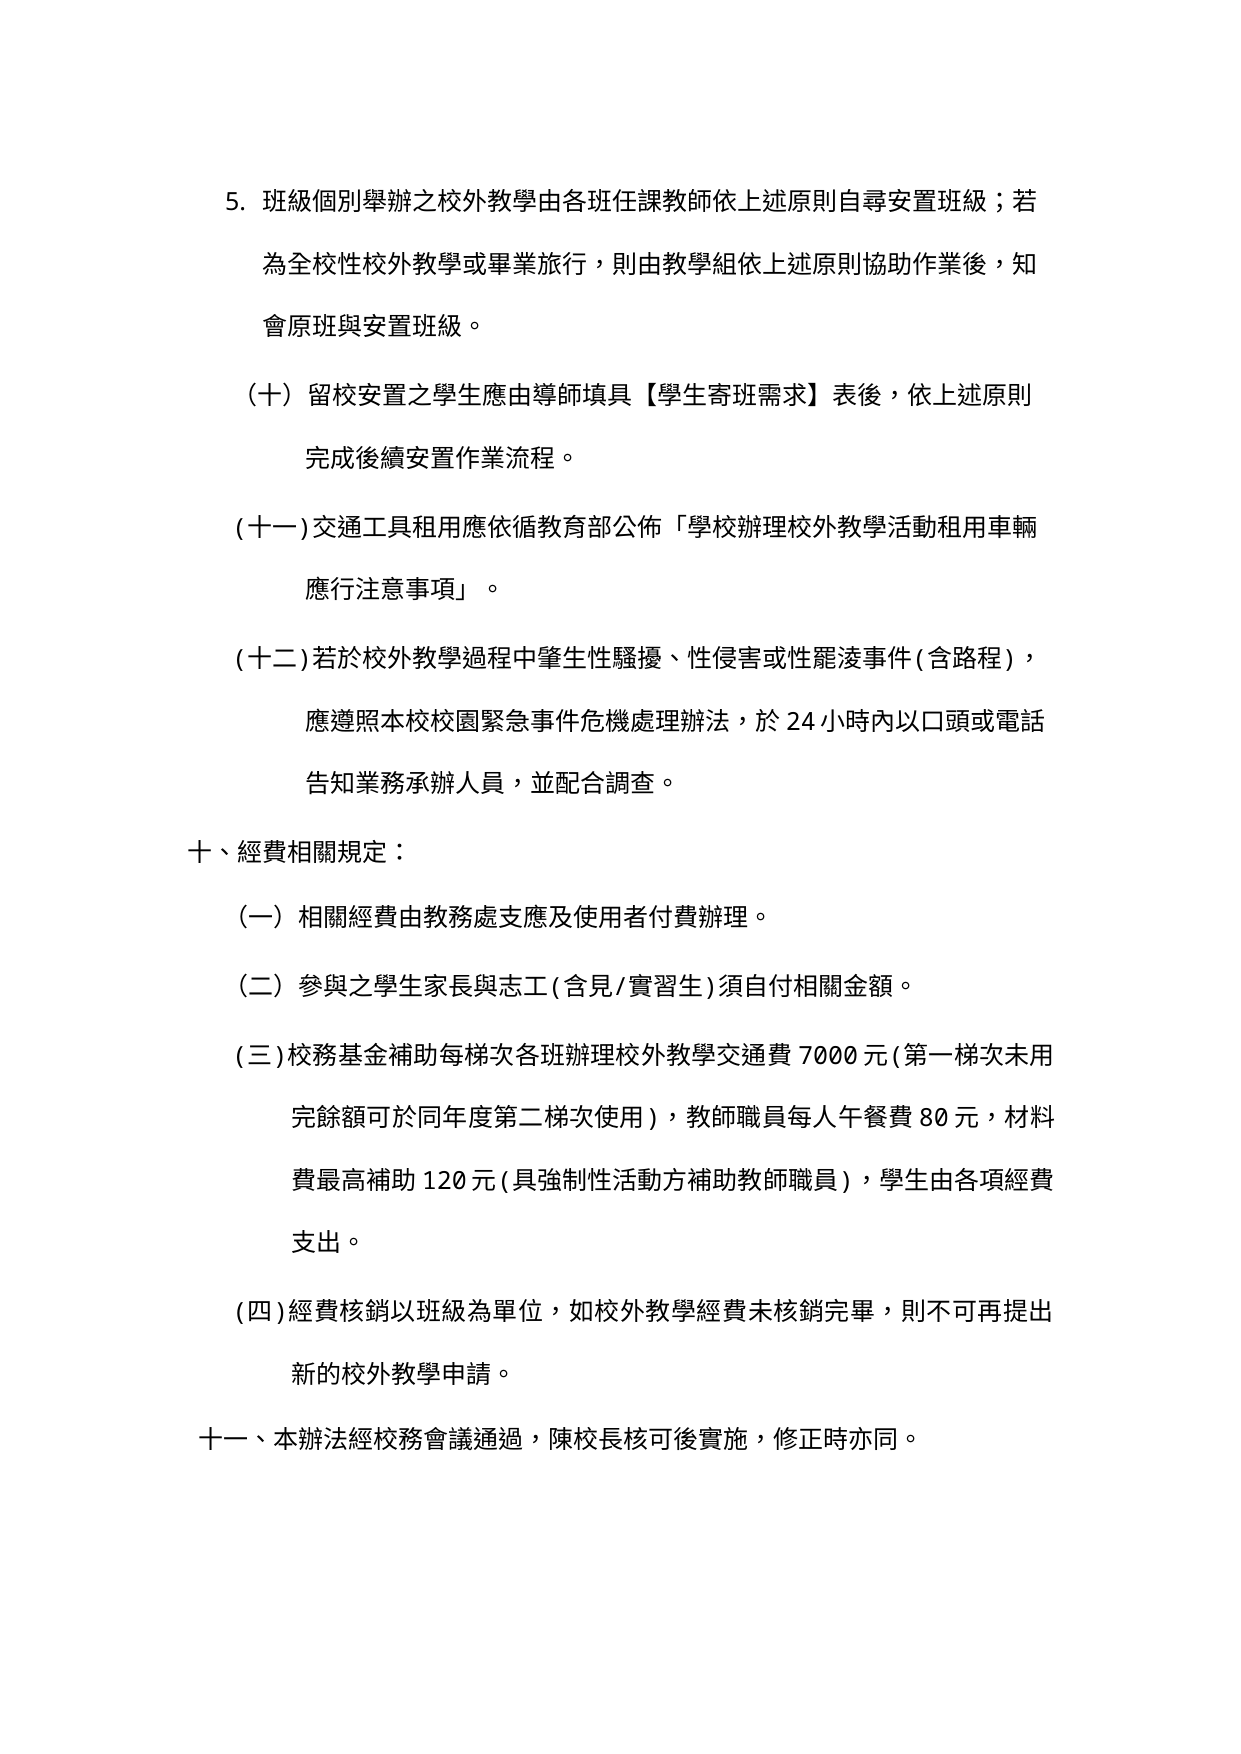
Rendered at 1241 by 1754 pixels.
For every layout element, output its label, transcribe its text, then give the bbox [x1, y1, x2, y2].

list 班級個別舉辦之校外教學由各班任課教師依上述原則自尋安置班級；若為全校性校外教學或畢業旅行，則由教學組依上述原則協助作業後，知會原班與安置班級。 [225, 158, 1053, 346]
text (十二)若於校外教學過程中肇生性騷擾、性侵害或性罷淩事件(含路程)，應遵照本校校園緊急事件危機處理辦法，於24小時內以口頭或電話告知業務承辦人員，並配合調查。 [232, 615, 1055, 803]
text (四)經費核銷以班級為單位，如校外教學經費未核銷完畢，則不可再提出新的校外教學申請。 [232, 1268, 1055, 1393]
text （一）相關經費由教務處支應及使用者付費辦理。 [223, 874, 1055, 936]
text (十一)交通工具租用應依循教育部公佈「學校辦理校外教學活動租用車輛應行注意事項」。 [232, 484, 1055, 609]
text 十、經費相關規定： [187, 809, 748, 872]
text (三)校務基金補助每梯次各班辦理校外教學交通費7000元(第一梯次未用完餘額可於同年度第二梯次使用)，教師職員每人午餐費80元，材料費最高補助120元(具強制性活動方補助教師職員)，學生由各項經費支出。 [232, 1012, 1055, 1262]
text （二）參與之學生家長與志工(含見/實習生)須自付相關金額。 [223, 943, 1055, 1005]
text （十）留校安置之學生應由導師填具【學生寄班需求】表後，依上述原則完成後續安置作業流程。 [232, 352, 1055, 477]
text 十一、本辦法經校務會議通過，陳校長核可後實施，修正時亦同。 [198, 1396, 1055, 1458]
